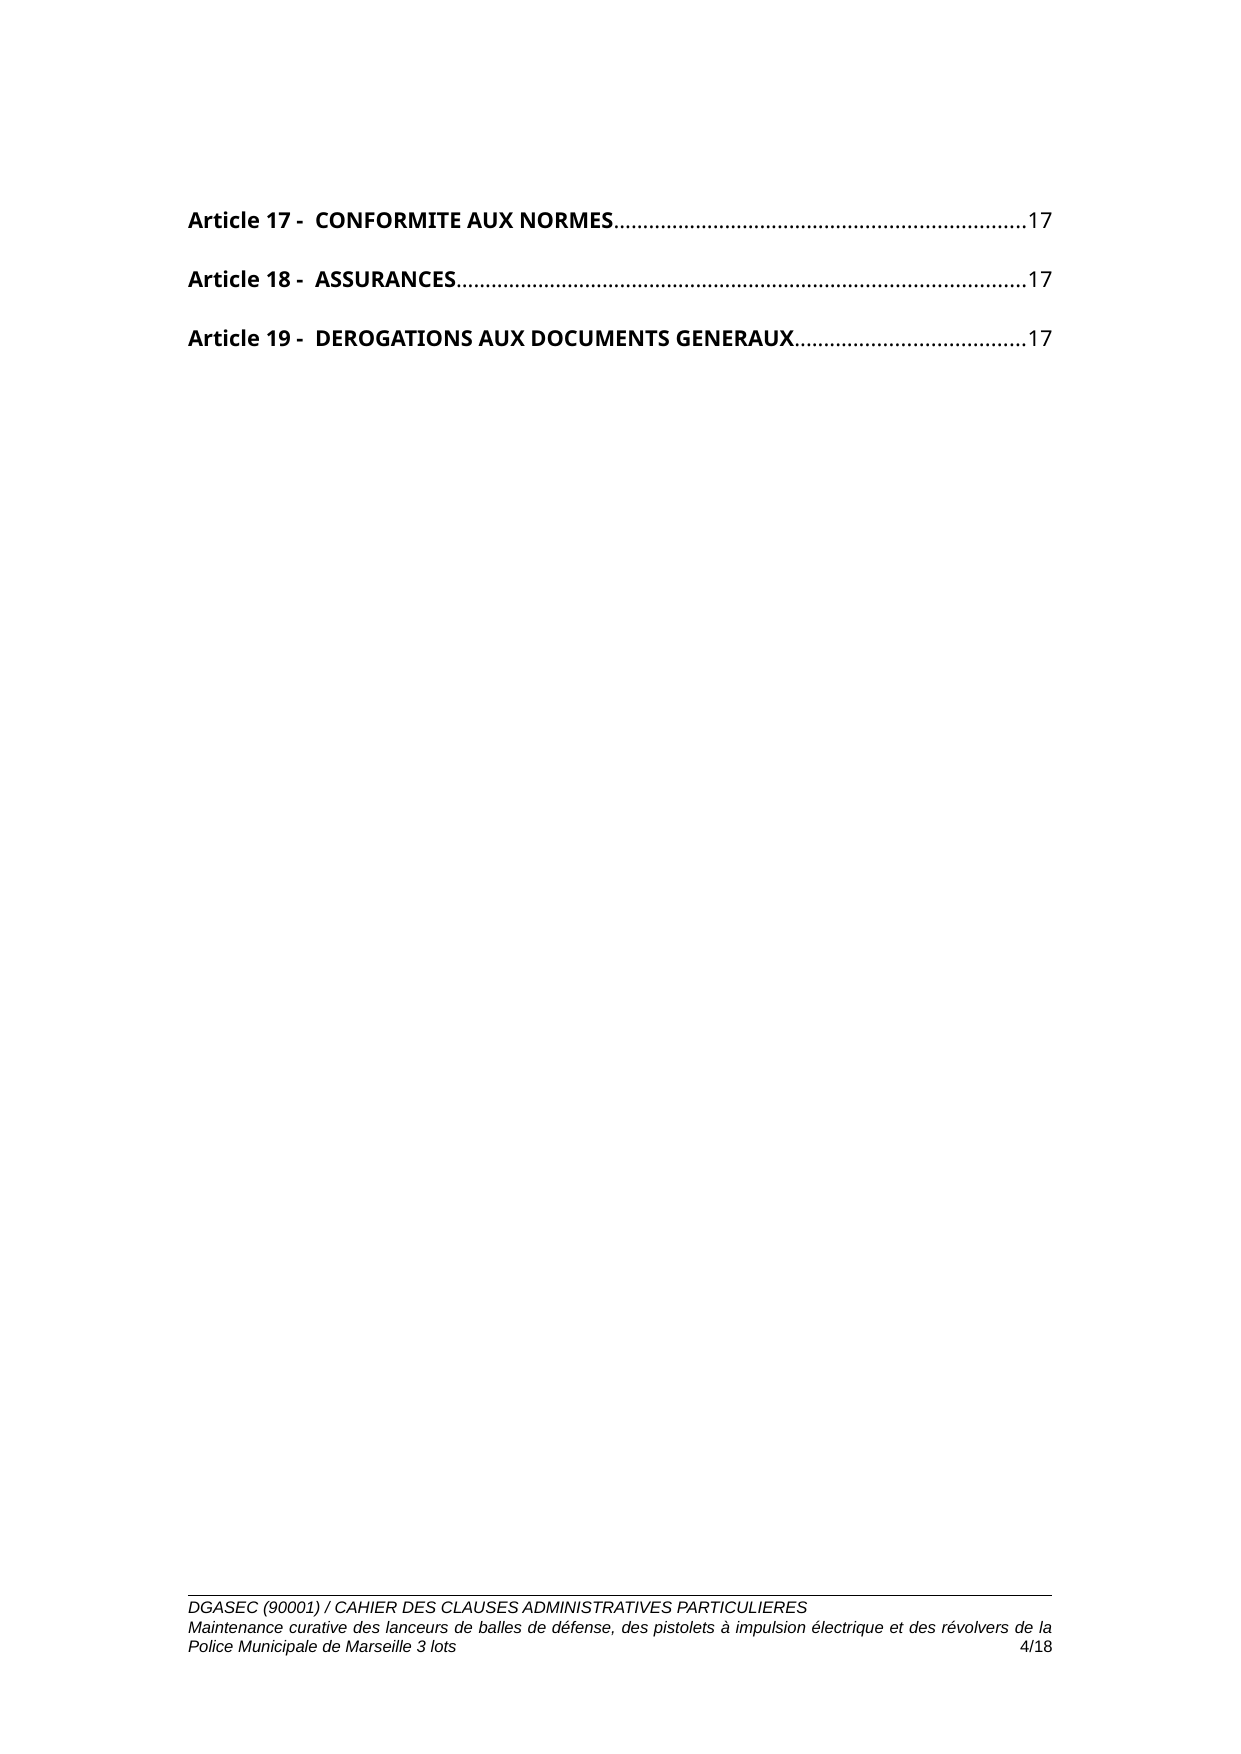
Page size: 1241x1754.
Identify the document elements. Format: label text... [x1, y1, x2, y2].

text Article 18 - ASSURANCES 17 [188, 264, 1052, 294]
text Article 17 - CONFORMITE AUX NORMES 17 [188, 204, 1052, 234]
text Article 19 - DEROGATIONS AUX DOCUMENTS GENERAUX 17 [188, 323, 1052, 353]
